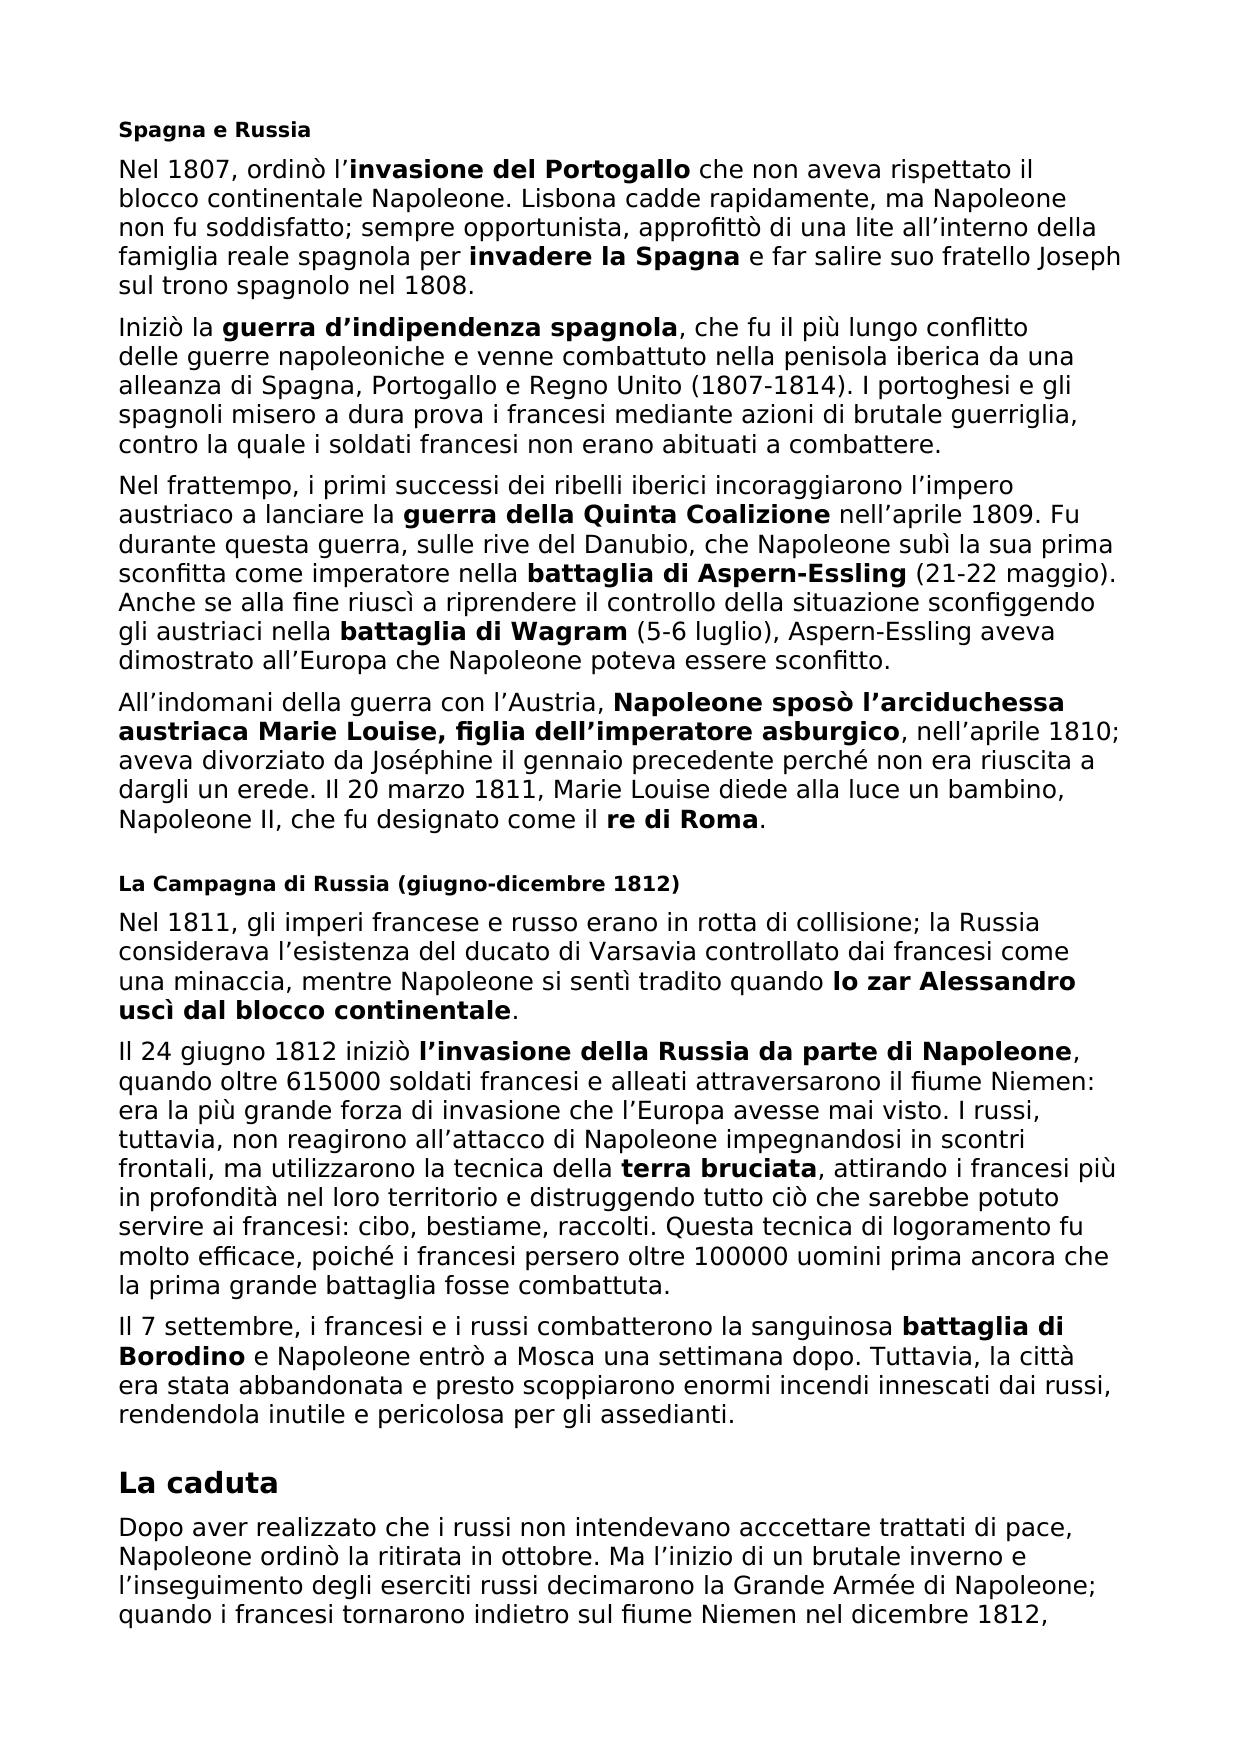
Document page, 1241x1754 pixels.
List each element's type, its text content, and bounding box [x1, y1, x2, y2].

text Iniziò la guerra d’indipendenza spagnola, che fu il più lungo conflitto delle guerre napoleoniche e venne combattuto nella penisola iberica da una alleanza di Spagna, Portogallo e Regno Unito (1807-1814). I portoghesi e gli spagnoli misero a dura prova i francesi mediante azioni di brutale guerriglia, contro la quale i soldati francesi non erano abituati a combattere. [118, 313, 1122, 459]
text Nel 1811, gli imperi francese e russo erano in rotta di collisione; la Russia considerava l’esistenza del ducato di Varsavia controllato dai francesi come una minaccia, mentre Napoleone si sentì tradito quando lo zar Alessandro uscì dal blocco continentale. [118, 908, 1122, 1025]
subtitle La Campagna di Russia (giugno-dicembre 1812) [118, 872, 1122, 896]
text Nel frattempo, i primi successi dei ribelli iberici incoraggiarono l’impero austriaco a lanciare la guerra della Quinta Coalizione nell’aprile 1809. Fu durante questa guerra, sulle rive del Danubio, che Napoleone subì la sua prima sconfitta come imperatore nella battaglia di Aspern-Essling (21-22 maggio). Anche se alla fine riuscì a riprendere il controllo della situazione sconfiggendo gli austriaci nella battaglia di Wagram (5-6 luglio), Aspern-Essling aveva dimostrato all’Europa che Napoleone poteva essere sconfitto. [118, 472, 1122, 676]
text Il 7 settembre, i francesi e i russi combatterono la sanguinosa battaglia di Borodino e Napoleone entrò a Mosca una settimana dopo. Tuttavia, la città era stata abbandonata e presto scoppiarono enormi incendi innescati dai russi, rendendola inutile e pericolosa per gli assedianti. [118, 1312, 1122, 1429]
text All’indomani della guerra con l’Austria, Napoleone sposò l’arciduchessa austriaca Marie Louise, figlia dell’imperatore asburgico, nell’aprile 1810; aveva divorziato da Joséphine il gennaio precedente perché non era riuscita a dargli un erede. Il 20 marzo 1811, Marie Louise diede alla luce un bambino, Napoleone II, che fu designato come il re di Roma. [118, 688, 1122, 834]
text Il 24 giugno 1812 iniziò l’invasione della Russia da parte di Napoleone, quando oltre 615000 soldati francesi e alleati attraversarono il fiume Niemen: era la più grande forza di invasione che l’Europa avesse mai visto. I russi, tuttavia, non reagirono all’attacco di Napoleone impegnandosi in scontri frontali, ma utilizzarono la tecnica della terra bruciata, attirando i francesi più in profondità nel loro territorio e distruggendo tutto ciò che sarebbe potuto servire ai francesi: cibo, bestiame, raccolti. Questa tecnica di logoramento fu molto efficace, poiché i francesi persero oltre 100000 uomini prima ancora che la prima grande battaglia fosse combattuta. [118, 1037, 1122, 1300]
text Nel 1807, ordinò l’invasione del Portogallo che non aveva rispettato il blocco continentale Napoleone. Lisbona cadde rapidamente, ma Napoleone non fu soddisfatto; sempre opportunista, approfittò di una lite all’interno della famiglia reale spagnola per invadere la Spagna e far salire suo fratello Joseph sul trono spagnolo nel 1808. [118, 155, 1122, 301]
subtitle La caduta [118, 1467, 1122, 1501]
subtitle Spagna e Russia [118, 118, 1122, 142]
text Dopo aver realizzato che i russi non intendevano acccettare trattati di pace, Napoleone ordinò la ritirata in ottobre. Ma l’inizio di un brutale inverno e l’inseguimento degli eserciti russi decimarono la Grande Armée di Napoleone; quando i francesi tornarono indietro sul fiume Niemen nel dicembre 1812, [118, 1513, 1122, 1630]
